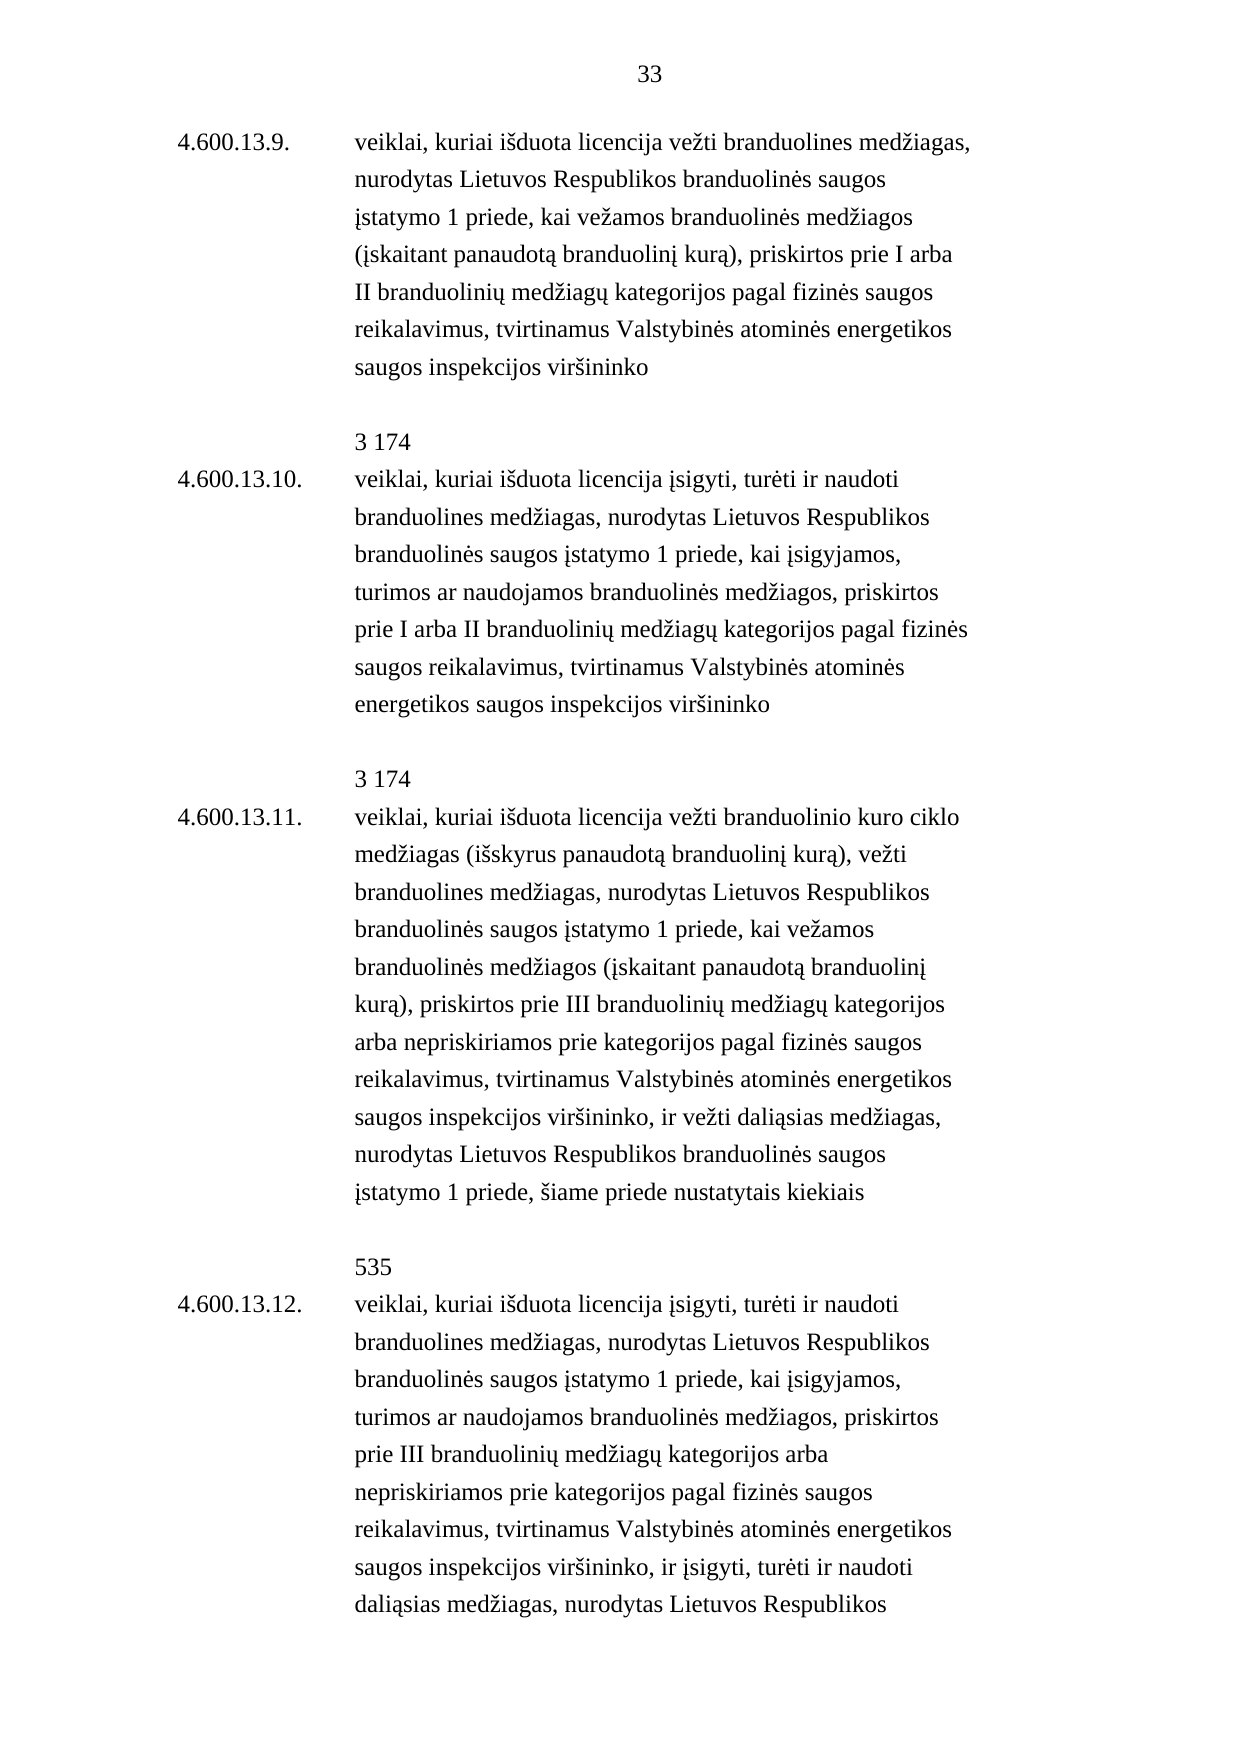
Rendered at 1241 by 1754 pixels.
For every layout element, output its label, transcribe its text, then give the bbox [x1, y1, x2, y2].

text branduolines medžiagas, nurodytas Lietuvos Respublikos [354, 1318, 974, 1356]
text saugos reikalavimus, tvirtinamus Valstybinės atominės [354, 643, 974, 681]
text įstatymo 1 priede, šiame priede nustatytais kiekiais 535 [354, 1168, 974, 1281]
text branduolines medžiagas, nurodytas Lietuvos Respublikos [354, 868, 974, 906]
text prie I arba II branduolinių medžiagų kategorijos pagal fizinės [354, 606, 974, 643]
text (įskaitant panaudotą branduolinį kurą), priskirtos prie I arba [354, 231, 974, 268]
text branduolines medžiagas, nurodytas Lietuvos Respublikos [354, 493, 974, 531]
text nepriskiriamos prie kategorijos pagal fizinės saugos [354, 1468, 974, 1506]
text saugos inspekcijos viršininko, ir įsigyti, turėti ir naudoti [354, 1543, 974, 1581]
text medžiagas (išskyrus panaudotą branduolinį kurą), vežti [354, 831, 974, 868]
text reikalavimus, tvirtinamus Valstybinės atominės energetikos [354, 1056, 974, 1093]
text reikalavimus, tvirtinamus Valstybinės atominės energetikos [354, 306, 974, 343]
text reikalavimus, tvirtinamus Valstybinės atominės energetikos [354, 1506, 974, 1543]
text turimos ar naudojamos branduolinės medžiagos, priskirtos [354, 568, 974, 606]
text saugos inspekcijos viršininko 3 174 [354, 343, 974, 456]
text branduolinės medžiagos (įskaitant panaudotą branduolinį [354, 943, 974, 981]
text nurodytas Lietuvos Respublikos branduolinės saugos [354, 1131, 974, 1168]
text branduolinės saugos įstatymo 1 priede, kai įsigyjamos, [354, 1356, 974, 1393]
text turimos ar naudojamos branduolinės medžiagos, priskirtos [354, 1393, 974, 1431]
text nurodytas Lietuvos Respublikos branduolinės saugos [354, 156, 974, 193]
text arba nepriskiriamos prie kategorijos pagal fizinės saugos [354, 1018, 974, 1056]
text 4.600.13.10. veiklai, kuriai išduota licencija įsigyti, turėti ir naudoti [177, 456, 974, 493]
text daliąsias medžiagas, nurodytas Lietuvos Respublikos [354, 1581, 974, 1618]
text 4.600.13.12. veiklai, kuriai išduota licencija įsigyti, turėti ir naudoti [177, 1281, 974, 1318]
text 4.600.13.11. veiklai, kuriai išduota licencija vežti branduolinio kuro ciklo [177, 793, 974, 831]
text įstatymo 1 priede, kai vežamos branduolinės medžiagos [354, 193, 974, 231]
text 4.600.13.9. veiklai, kuriai išduota licencija vežti branduolines medžiagas, [177, 118, 974, 156]
text II branduolinių medžiagų kategorijos pagal fizinės saugos [354, 268, 974, 306]
text kurą), priskirtos prie III branduolinių medžiagų kategorijos [354, 981, 974, 1018]
text branduolinės saugos įstatymo 1 priede, kai įsigyjamos, [354, 531, 974, 568]
text branduolinės saugos įstatymo 1 priede, kai vežamos [354, 906, 974, 943]
text prie III branduolinių medžiagų kategorijos arba [354, 1431, 974, 1468]
text saugos inspekcijos viršininko, ir vežti daliąsias medžiagas, [354, 1093, 974, 1131]
text energetikos saugos inspekcijos viršininko 3 174 [354, 681, 974, 793]
